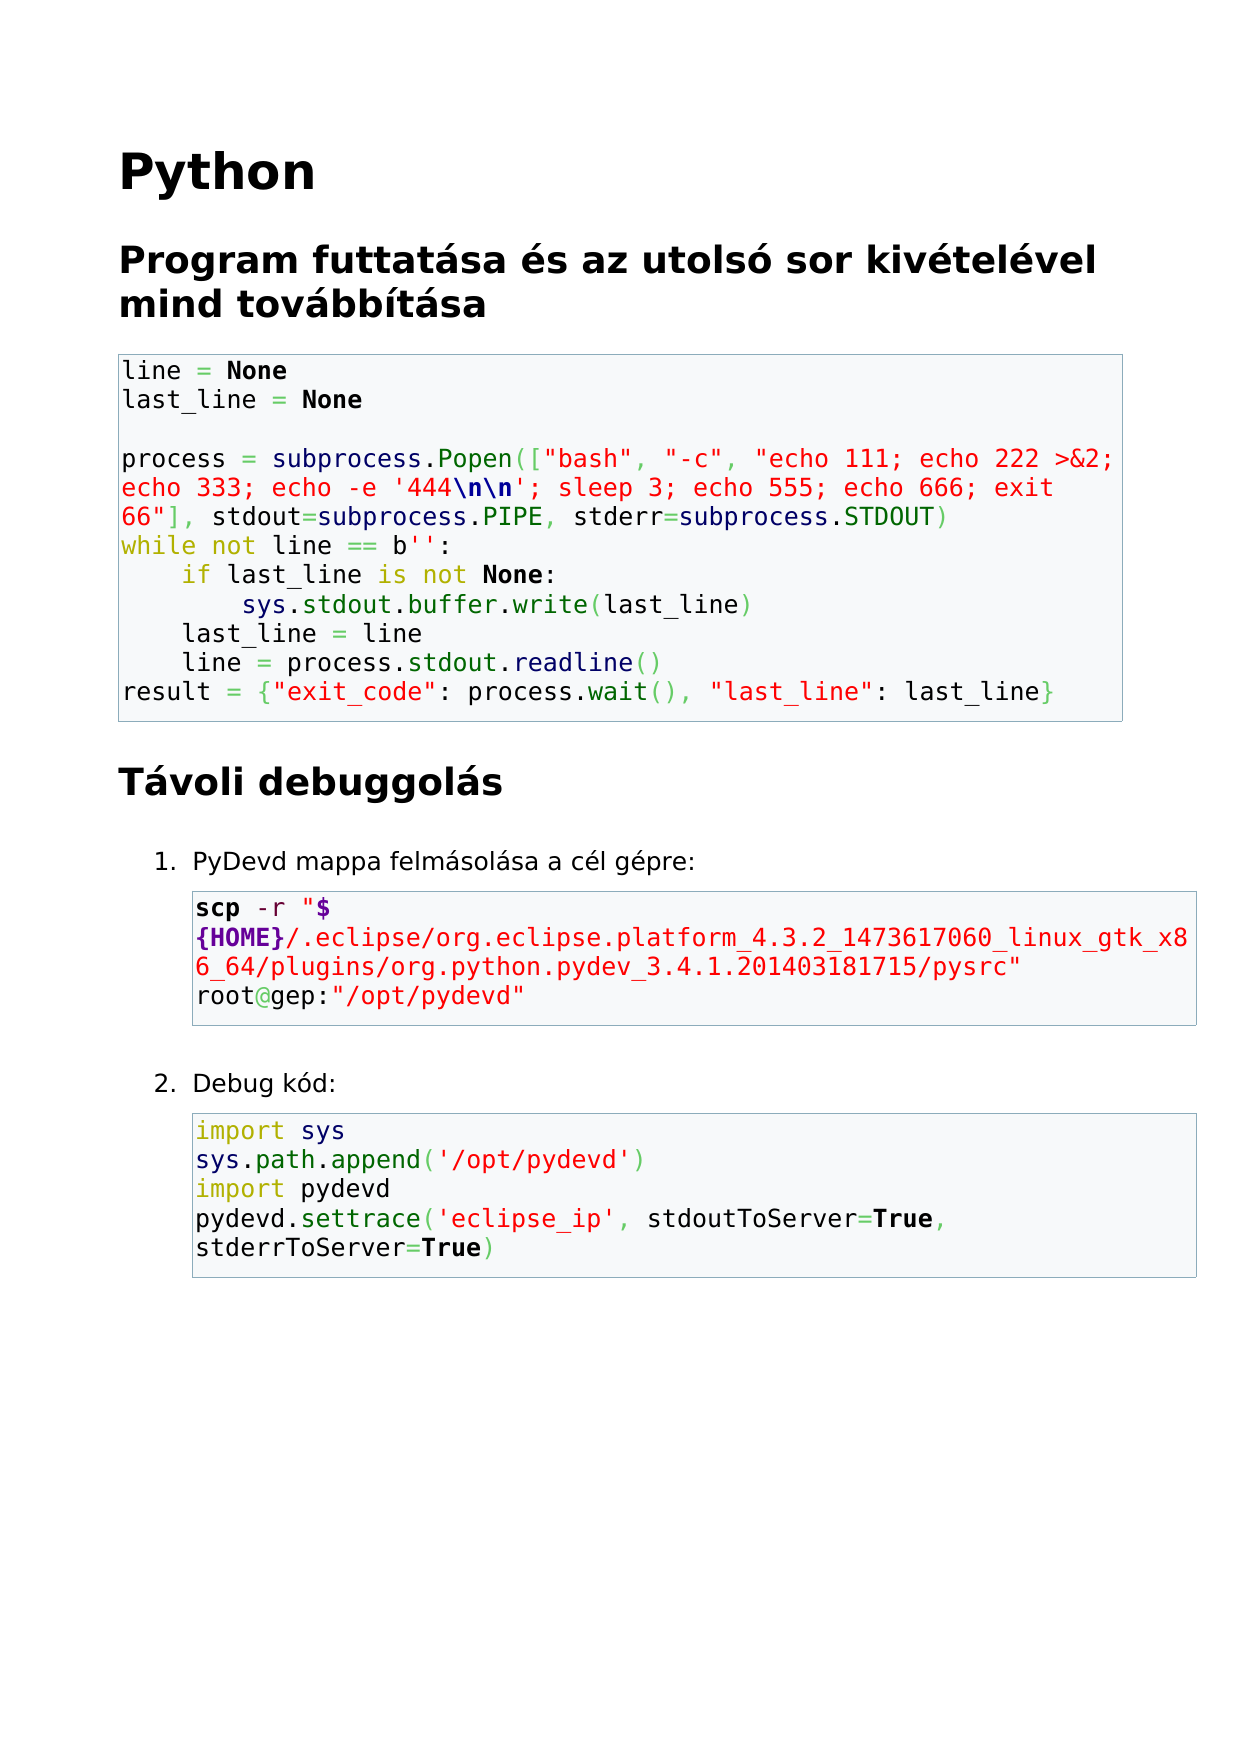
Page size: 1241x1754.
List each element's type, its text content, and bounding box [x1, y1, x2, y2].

subtitle Program futtatása és az utolsó sor kivételével mind továbbítása [118, 239, 1122, 326]
subtitle Távoli debuggolás [118, 761, 1122, 805]
subtitle Python [118, 143, 1122, 201]
list PyDevd mappa felmásolása a cél gépre: [177, 847, 1122, 876]
table_header scp -r "${HOME}/.eclipse/org.eclipse.platform_4.3.2_1473617060_linux_gtk_x86_64/plugins/org.python.pydev_3.4.1.201403181715/pysrc" root@gep:"/opt/pydevd" [193, 892, 1196, 1025]
table_header import sys sys.path.append('/opt/pydevd') import pydevd pydevd.settrace('eclipse_ip', stdoutToServer=True, stderrToServer=True) [193, 1114, 1196, 1277]
list Debug kód: [177, 1069, 1122, 1098]
table_header line = None last_line = None process = subprocess.Popen(["bash", "-c", "echo 111; echo 222 >&2; echo 333; echo -e '444\n\n'; sleep 3; echo 555; echo 666; exit 66"], stdout=subprocess.PIPE, stderr=subprocess.STDOUT) while not line == b'': if last_line is not None: sys.stdout.buffer.write(last_line) last_line = line line = process.stdout.readline() result = {"exit_code": process.wait(), "last_line": last_line} [119, 355, 1122, 721]
